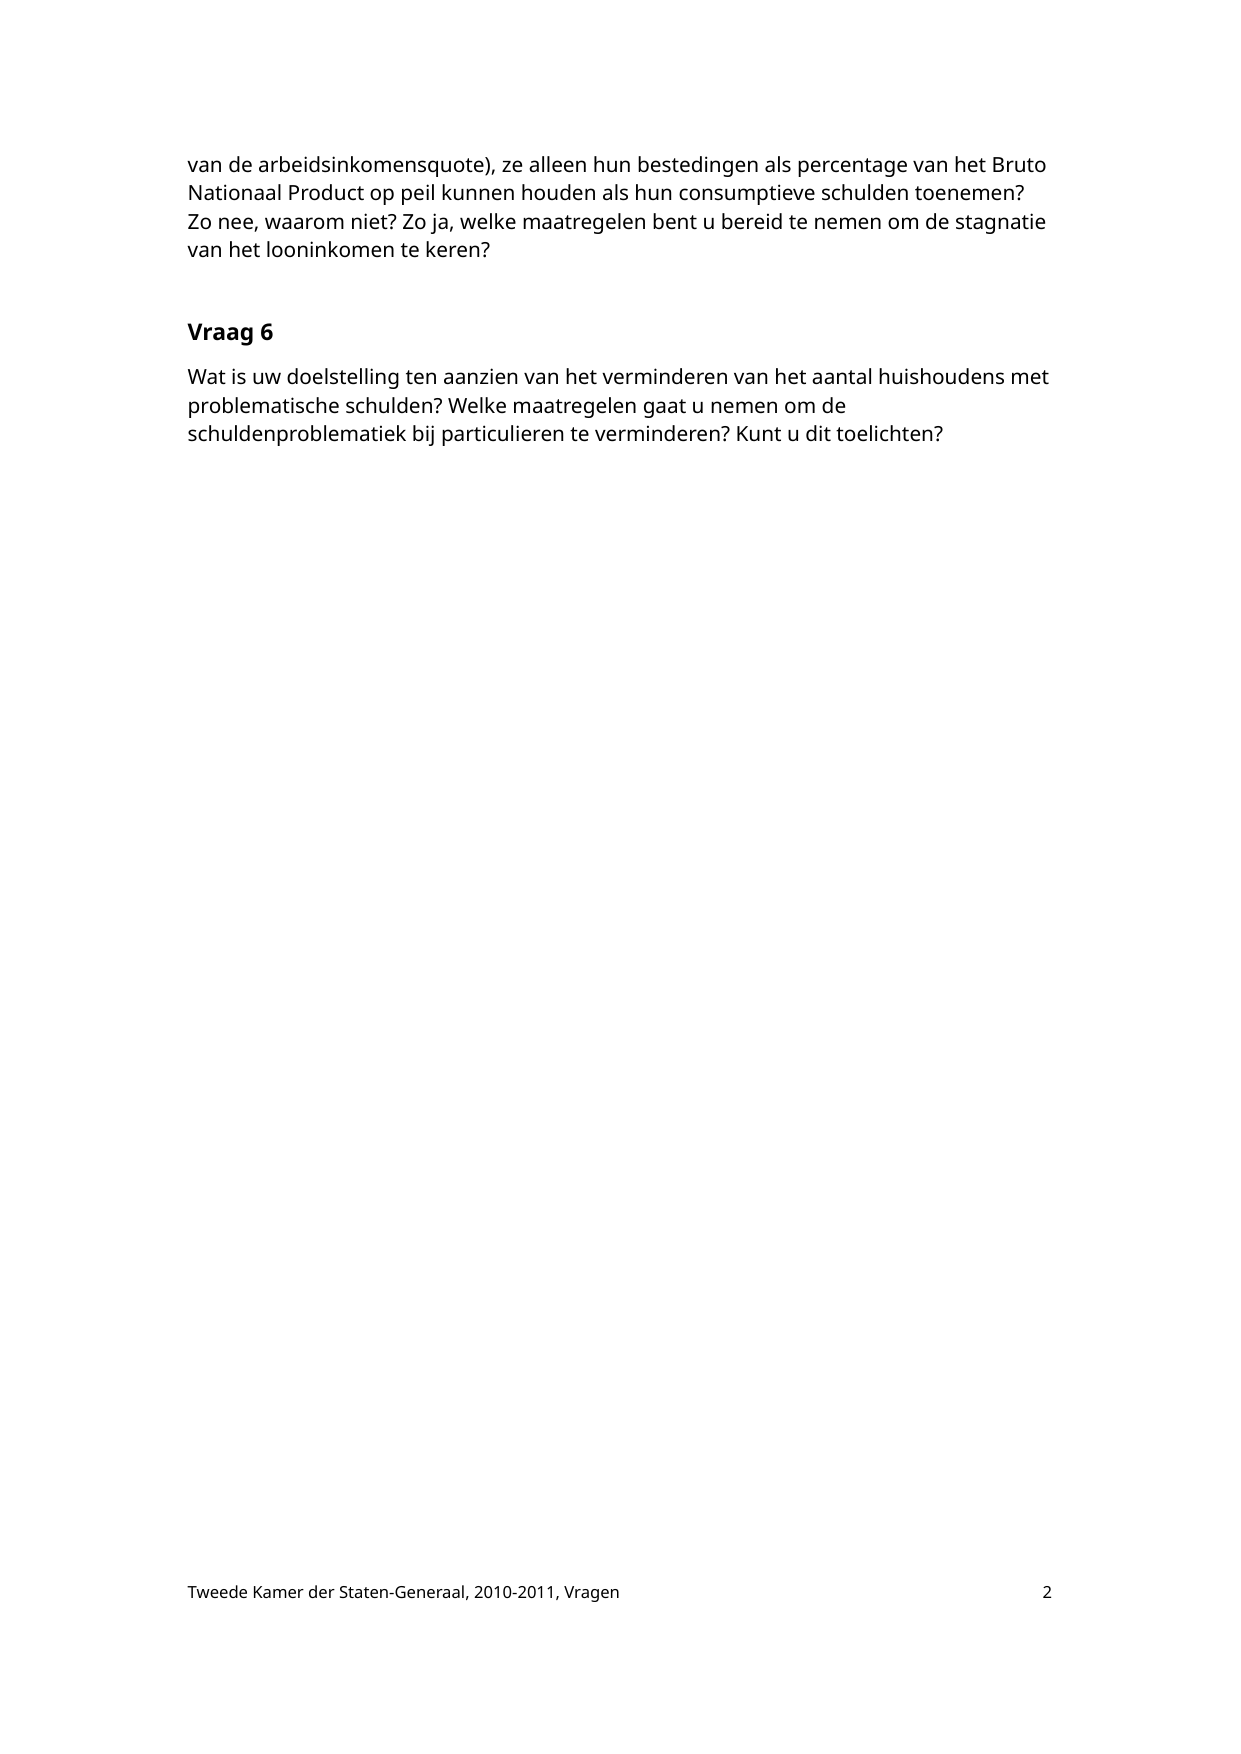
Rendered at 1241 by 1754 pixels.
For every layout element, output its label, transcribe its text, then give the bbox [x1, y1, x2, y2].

text Wat is uw doelstelling ten aanzien van het verminderen van het aantal huishoudens met problematische schulden? Welke maatregelen gaat u nemen om de schuldenproblematiek bij particulieren te verminderen? Kunt u dit toelichten? [187, 362, 1053, 448]
text van de arbeidsinkomensquote), ze alleen hun bestedingen als percentage van het Bruto Nationaal Product op peil kunnen houden als hun consumptieve schulden toenemen? Zo nee, waarom niet? Zo ja, welke maatregelen bent u bereid te nemen om de stagnatie van het looninkomen te keren? [187, 150, 1053, 264]
subtitle Vraag 6 [187, 316, 1053, 347]
